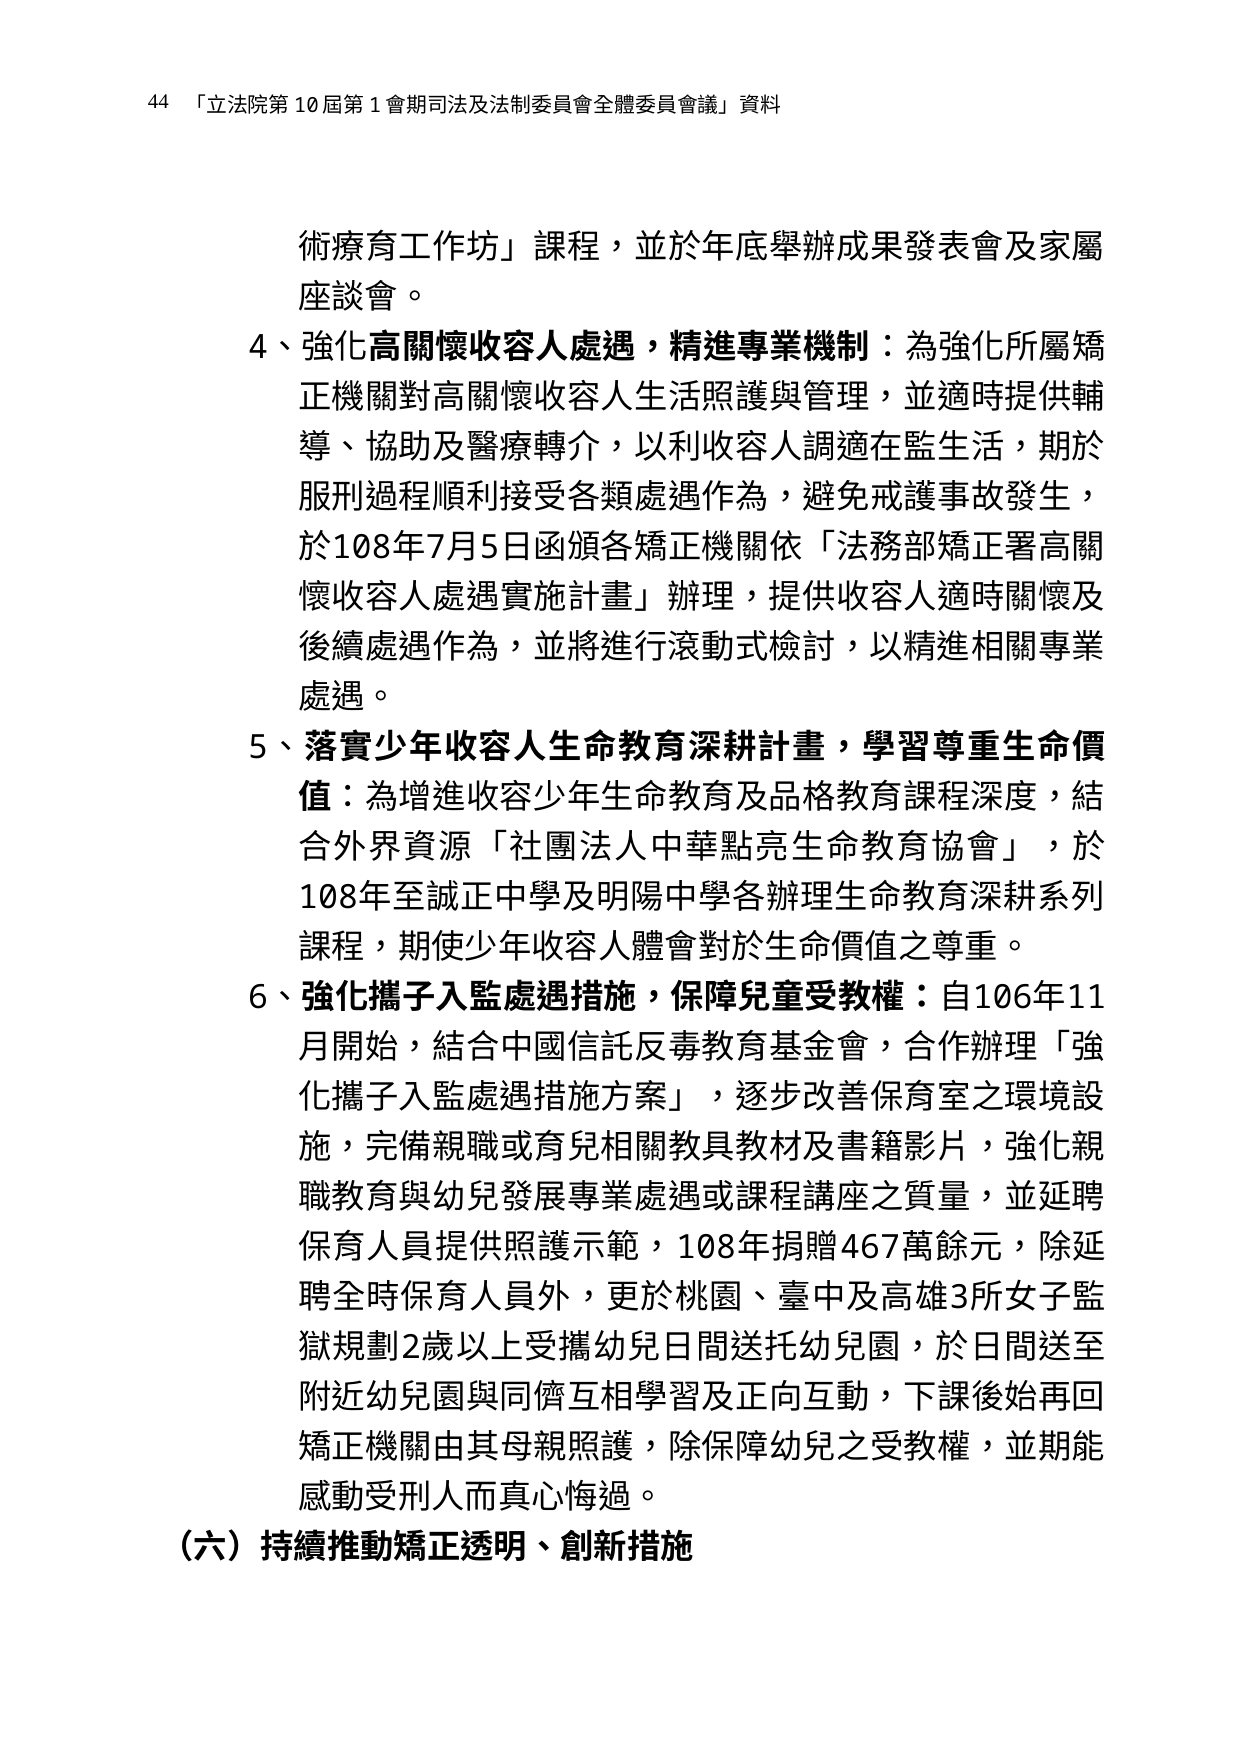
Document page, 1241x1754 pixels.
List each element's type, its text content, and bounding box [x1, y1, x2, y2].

text 4、強化高關懷收容人處遇，精進專業機制：為強化所屬矯正機關對高關懷收容人生活照護與管理，並適時提供輔導、協助及醫療轉介，以利收容人調適在監生活，期於服刑過程順利接受各類處遇作為，避免戒護事故發生，於108年7月5日函頒各矯正機關依「法務部矯正署高關懷收容人處遇實施計畫」辦理，提供收容人適時關懷及後續處遇作為，並將進行滾動式檢討，以精進相關專業處遇。 [248, 319, 1106, 719]
text 6、強化攜子入監處遇措施，保障兒童受教權：自106年11月開始，結合中國信託反毒教育基金會，合作辦理「強化攜子入監處遇措施方案」，逐步改善保育室之環境設施，完備親職或育兒相關教具教材及書籍影片，強化親職教育與幼兒發展專業處遇或課程講座之質量，並延聘保育人員提供照護示範，108年捐贈467萬餘元，除延聘全時保育人員外，更於桃園、臺中及高雄3所女子監獄規劃2歲以上受攜幼兒日間送托幼兒園，於日間送至附近幼兒園與同儕互相學習及正向互動，下課後始再回矯正機關由其母親照護，除保障幼兒之受教權，並期能感動受刑人而真心悔過。 [248, 969, 1106, 1519]
text （六）持續推動矯正透明、創新措施 [160, 1519, 1106, 1569]
text 5、落實少年收容人生命教育深耕計畫，學習尊重生命價值：為增進收容少年生命教育及品格教育課程深度，結合外界資源「社團法人中華點亮生命教育協會」，於108年至誠正中學及明陽中學各辦理生命教育深耕系列課程，期使少年收容人體會對於生命價值之尊重。 [248, 719, 1106, 969]
text 術療育工作坊」課程，並於年底舉辦成果發表會及家屬座談會。 [248, 219, 1106, 319]
